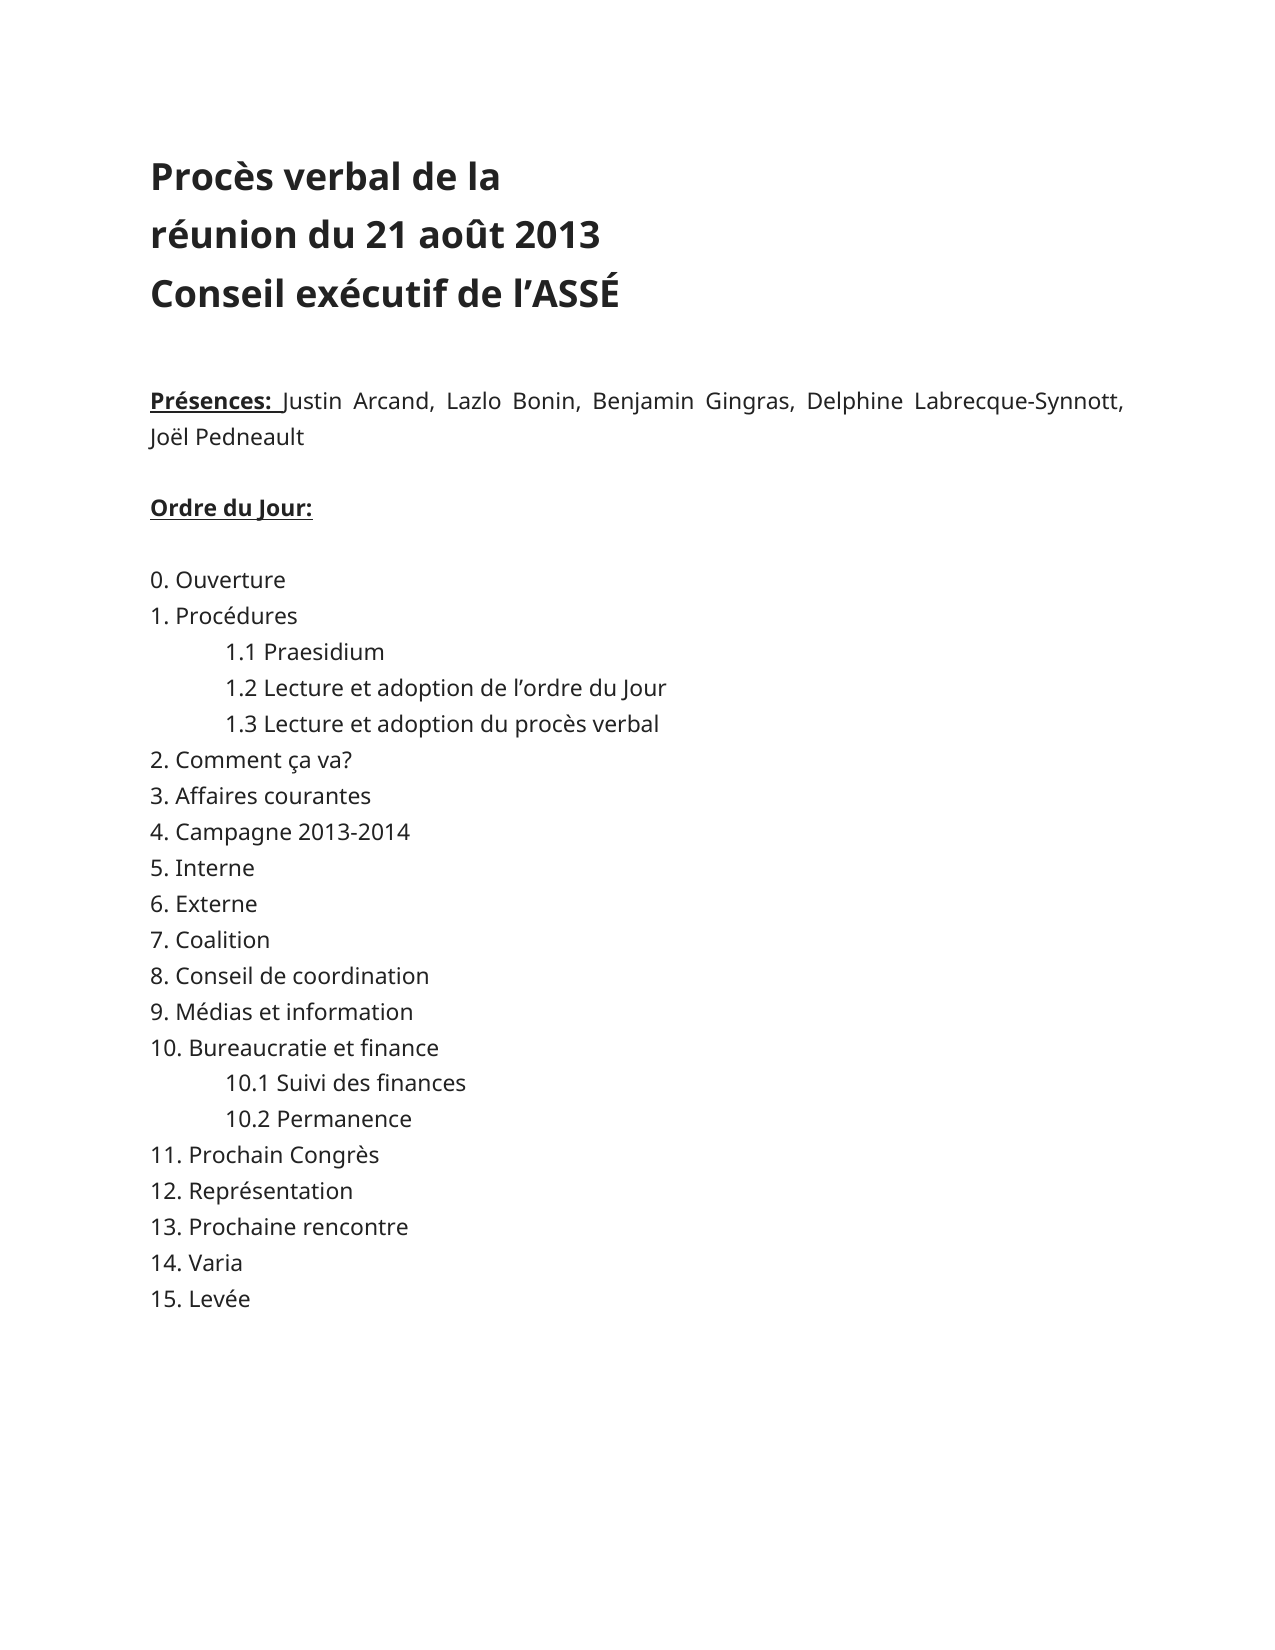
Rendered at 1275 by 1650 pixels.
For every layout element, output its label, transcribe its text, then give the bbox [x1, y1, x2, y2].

text 10. Bureaucratie et finance [150, 1031, 1125, 1063]
text 1.1 Praesidium [150, 636, 1125, 667]
text Présences: Justin Arcand, Lazlo Bonin, Benjamin Gingras, Delphine Labrecque-Synnott, Joël Pedneault [150, 384, 1125, 452]
text Ordre du Jour: [150, 492, 1125, 524]
text 5. Interne [150, 852, 1125, 883]
text 1. Procédures [150, 600, 1125, 631]
text 1.3 Lecture et adoption du procès verbal [150, 708, 1125, 739]
text 6. Externe [150, 888, 1125, 919]
text réunion du 21 août 2013 [150, 209, 1125, 260]
text 14. Varia [150, 1247, 1125, 1278]
text Procès verbal de la [150, 150, 1125, 201]
text 11. Prochain Congrès [150, 1139, 1125, 1171]
text 0. Ouverture [150, 564, 1125, 596]
text 1.2 Lecture et adoption de l’ordre du Jour [150, 672, 1125, 703]
text 10.2 Permanence [150, 1103, 1125, 1134]
text 7. Coalition [150, 924, 1125, 955]
text 2. Comment ça va? [150, 744, 1125, 775]
text 13. Prochaine rencontre [150, 1211, 1125, 1242]
text 4. Campagne 2013-2014 [150, 816, 1125, 847]
text 10.1 Suivi des finances [150, 1067, 1125, 1099]
text 9. Médias et information [150, 996, 1125, 1027]
text 8. Conseil de coordination [150, 959, 1125, 991]
text Conseil exécutif de l’ASSÉ [150, 267, 1125, 318]
text 15. Levée [150, 1283, 1125, 1314]
text 3. Affaires courantes [150, 780, 1125, 811]
text 12. Représentation [150, 1175, 1125, 1206]
